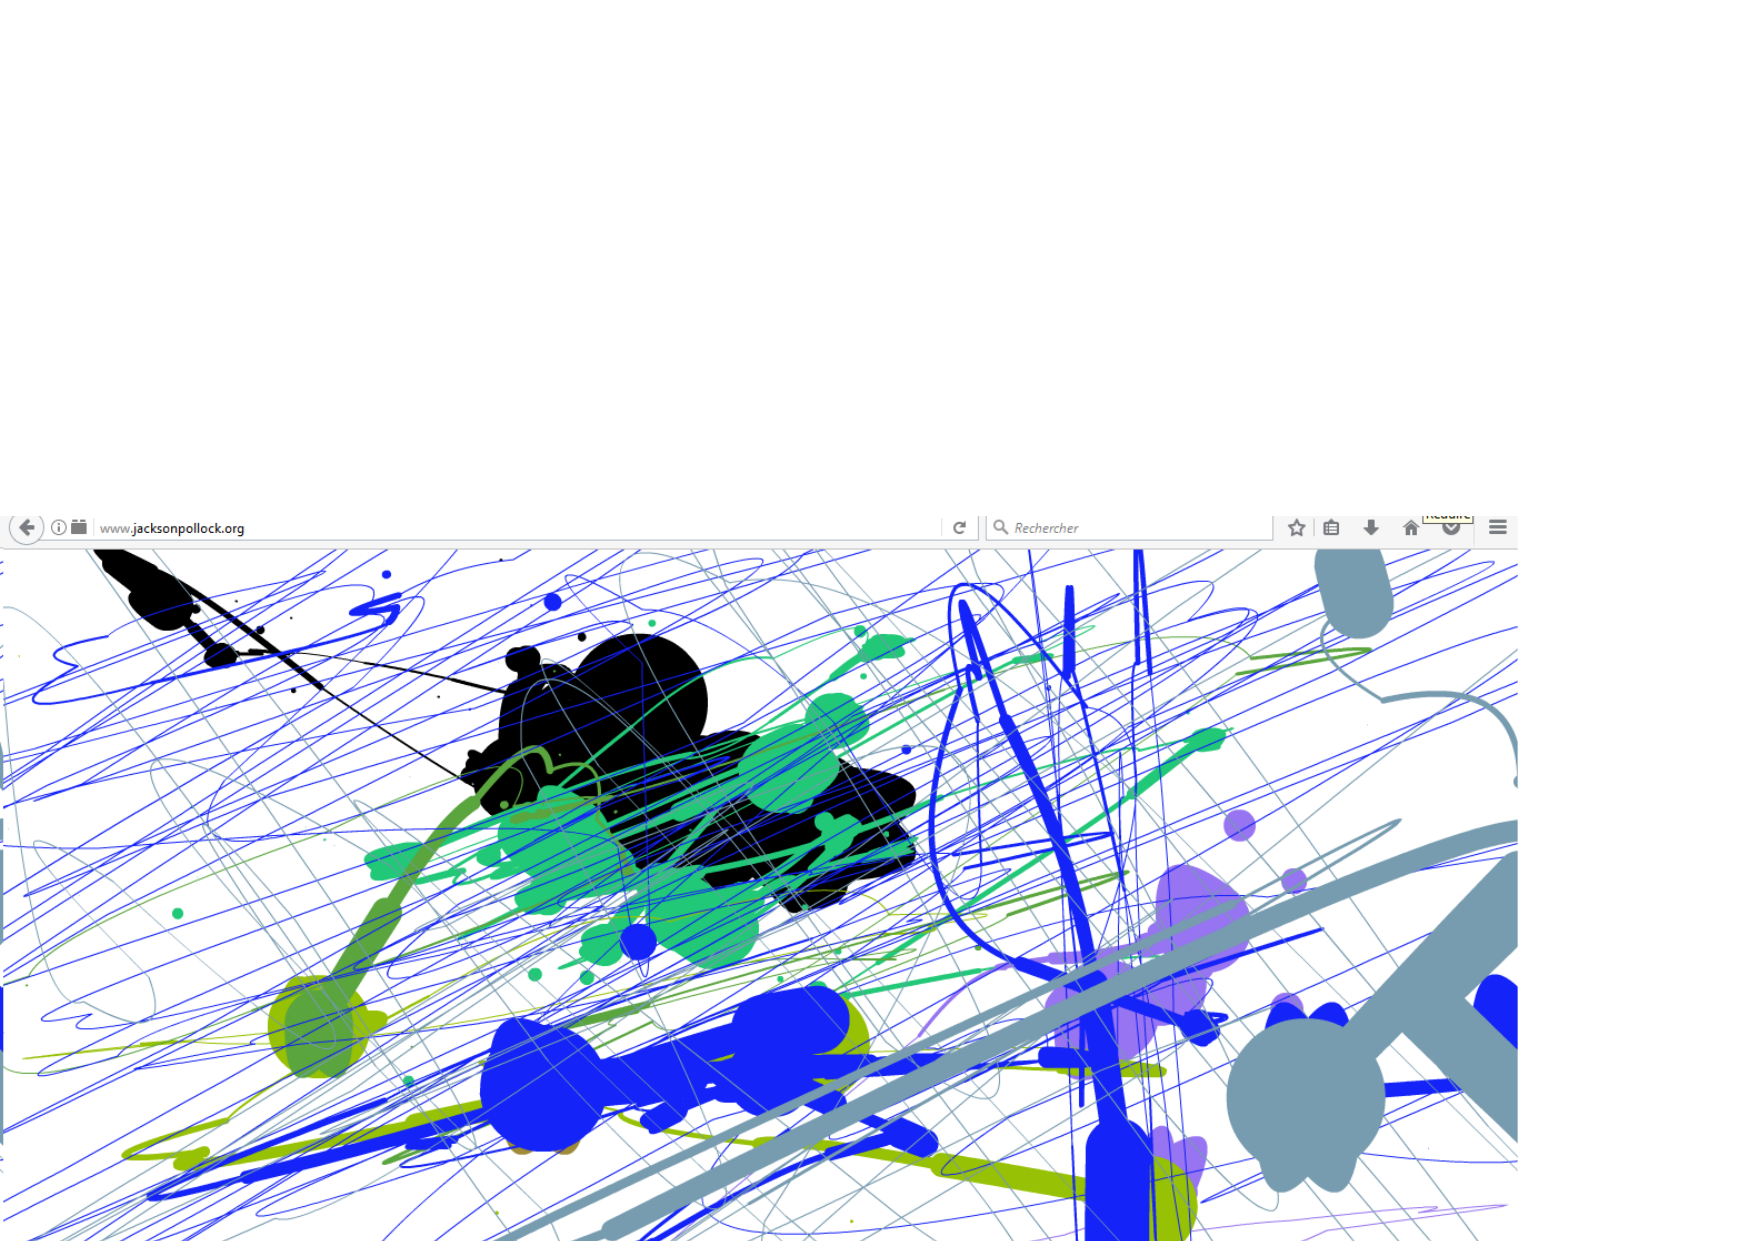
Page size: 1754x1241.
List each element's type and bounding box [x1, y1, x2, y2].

picture [0, 516, 1518, 1241]
